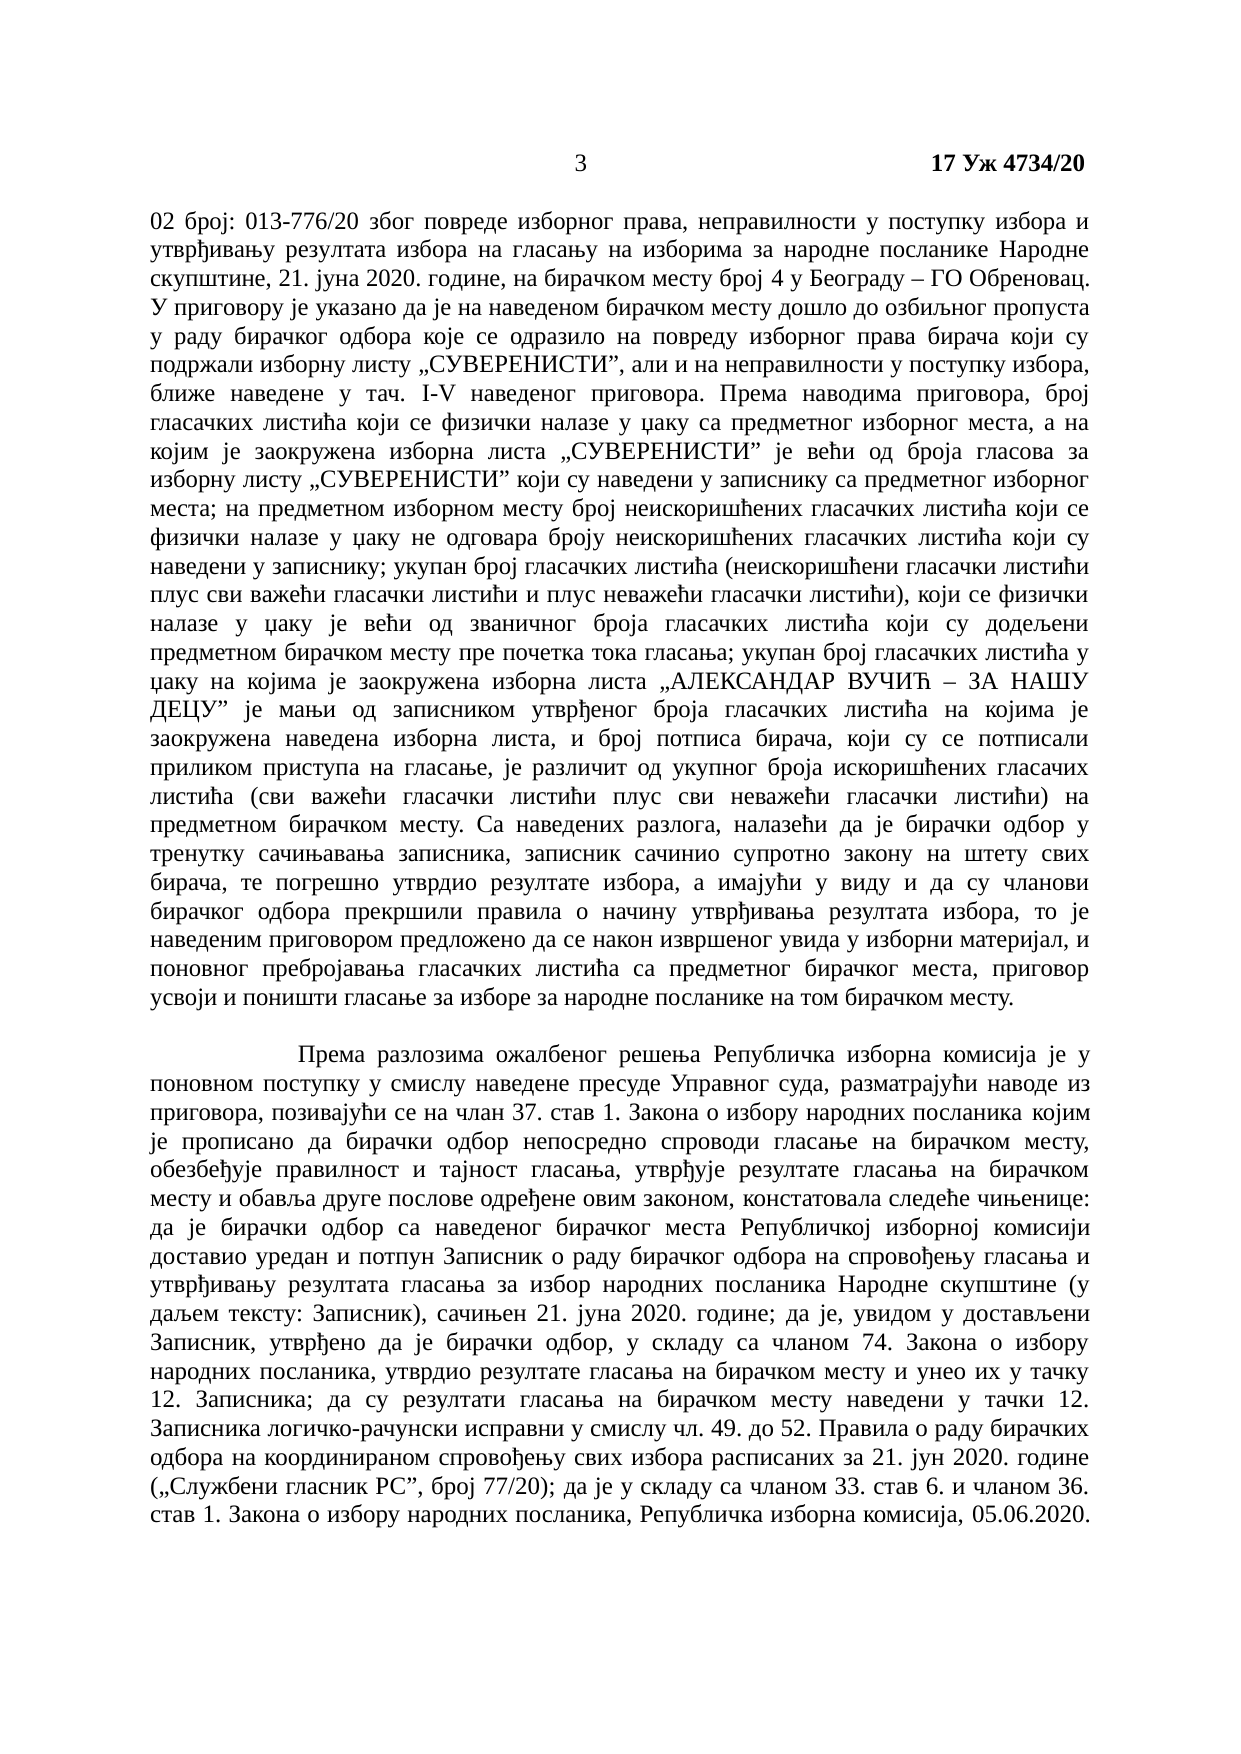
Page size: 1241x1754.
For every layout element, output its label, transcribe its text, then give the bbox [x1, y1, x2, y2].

text Према разлозима ожалбеног решења Републичка изборна комисија је у поновном поступку у смислу наведене пресуде Управног суда, разматрајући наводе из приговора, позивајући се на члан 37. став 1. Закона о избору народних посланика којим је прописано да бирачки одбор непосредно спроводи гласање на бирачком месту, обезбеђује правилност и тајност гласања, утврђује резултате гласања на бирачком месту и обавља друге послове одређене овим законом, констатовала следеће чињенице: да је бирачки одбор са наведеног бирачког места Републичкој изборној комисији доставио уредан и потпун Записник о раду бирачког одбора на спровођењу гласања и утврђивању резултата гласања за избор народних посланика Народне скупштине (у даљем тексту: Записник), сачињен 21. јуна 2020. године; да је, увидом у достављени Записник, утврђено да је бирачки одбор, у складу са чланом 74. Закона о избору народних посланика, утврдио резултате гласања на бирачком месту и унео их у тачку 12. Записника; да су резултати гласања на бирачком месту наведени у тачки 12. Записника логичко-рачунски исправни у смислу чл. 49. до 52. Правила о раду бирачких одбора на координираном спровођењу свих избора расписаних за 21. јун 2020. године („Службени гласник РС”, број 77/20); да је у складу са чланом 33. став 6. и чланом 36. став 1. Закона о избору народних посланика, Републичка изборна комисија, 05.06.2020. [150, 1039, 1091, 1528]
text 02 број: 013-776/20 због повреде изборног права, неправилности у поступку избора и утврђивању резултата избора на гласању на изборима за народне посланике Народне скупштине, 21. јуна 2020. године, на бирачком месту број 4 у Београду – ГО Обреновац. У приговору је указано да је на наведеном бирачком месту дошло до озбиљног пропуста у раду бирачког одбора које се одразило на повреду изборног права бирача који су подржали изборну листу „СУВЕРЕНИСТИ”, али и на неправилности у поступку избора, ближе наведене у тач. I-V наведеног приговора. Према наводима приговора, број гласачких листића који се физички налазе у џаку са предметног изборног места, а на којим је заокружена изборна листа „СУВЕРЕНИСТИ” је већи од броја гласова за изборну листу „СУВЕРЕНИСТИ” који су наведени у записнику са предметног изборног места; на предметном изборном месту број неискоришћених гласачких листића који се физички налазе у џаку не одговара броју неискоришћених гласачких листића који су наведени у записнику; укупан број гласачких листића (неискоришћени гласачки листићи плус сви важећи гласачки листићи и плус неважећи гласачки листићи), који се физички налазе у џаку је већи од званичног броја гласачких листића који су додељени предметном бирачком месту пре почетка тока гласања; укупан број гласачких листића у џаку на којима је заокружена изборна листа „АЛЕКСАНДАР ВУЧИЋ – ЗА НАШУ ДЕЦУ” је мањи од записником утврђеног броја гласачких листића на којима је заокружена наведена изборна листа, и број потписа бирача, који су се потписали приликом приступа на гласање, је различит од укупног броја искоришћених гласачих листића (сви важећи гласачки листићи плус сви неважећи гласачки листићи) на предметном бирачком месту. Са наведених разлога, налазећи да је бирачки одбор у тренутку сачињавања записника, записник сачинио супротно закону на штету свих бирача, те погрешно утврдио резултате избора, а имајући у виду и да су чланови бирачког одбора прекршили правила о начину утврђивања резултата избора, то је наведеним приговором предложено да се након извршеног увида у изборни материјал, и поновног пребројавања гласачких листића са предметног бирачког места, приговор усвоји и поништи гласање за изборе за народне посланике на том бирачком месту. [150, 206, 1091, 1011]
